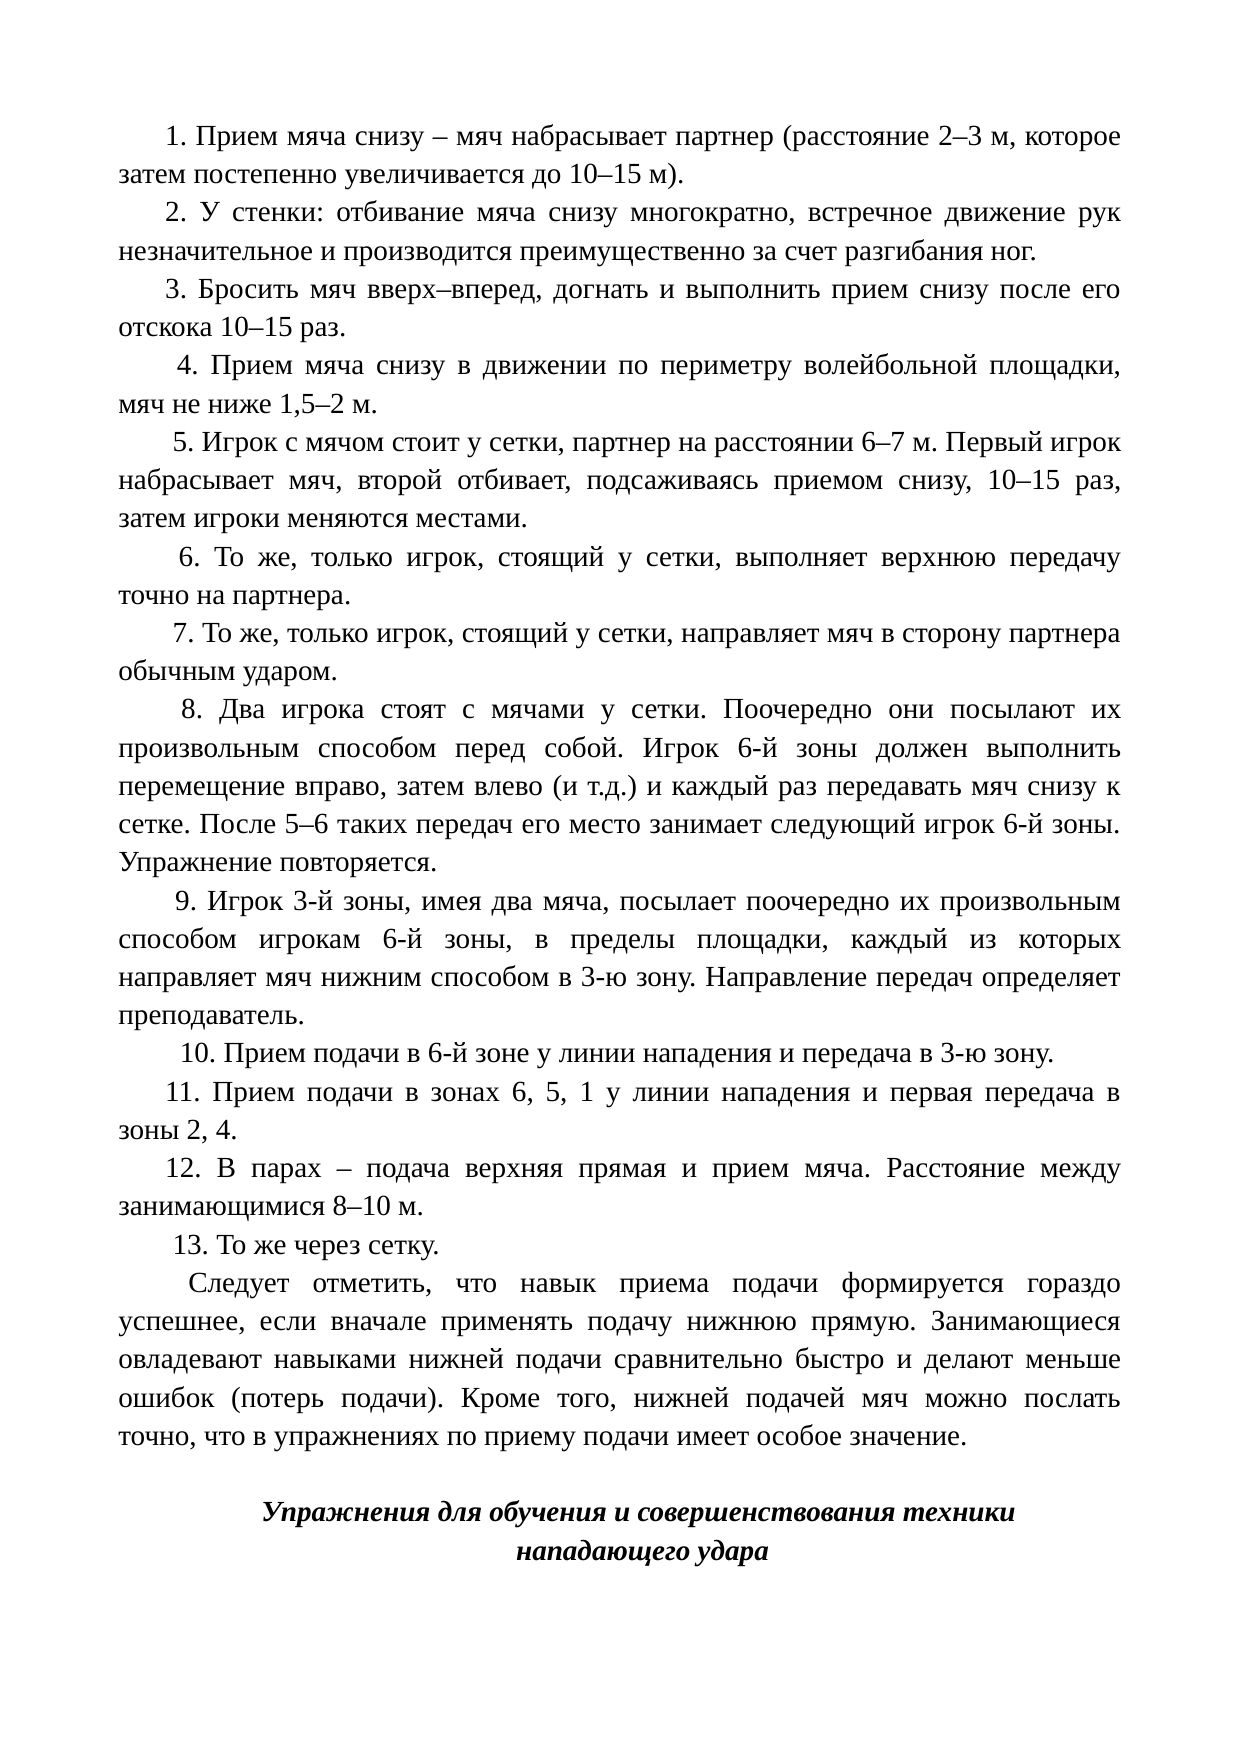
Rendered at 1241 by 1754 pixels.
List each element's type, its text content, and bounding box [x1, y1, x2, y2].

text 8. Два игрока стоят с мячами у сетки. Поочередно они посылают их произвольным способом перед собой. Игрок 6-й зоны должен выполнить перемещение вправо, затем влево (и т.д.) и каждый раз передавать мяч снизу к сетке. После 5–6 таких передач его место занимает следующий игрок 6-й зоны. Упражнение повторяется. [118, 692, 1122, 878]
text Упражнения для обучения и совершенствования техники [118, 1494, 1122, 1528]
text 11. Прием подачи в зонах 6, 5, 1 у линии нападения и первая передача в зоны 2, 4. [118, 1074, 1122, 1146]
text 6. То же, только игрок, стоящий у сетки, выполняет верхнюю передачу точно на партнера. [118, 539, 1122, 610]
text Следует отметить, что навык приема подачи формируется гораздо успешнее, если вначале применять подачу нижнюю прямую. Занимающиеся овладевают навыками нижней подачи сравнительно быстро и делают меньше ошибок (потерь подачи). Кроме того, нижней подачей мяч можно послать точно, что в упражнениях по приему подачи имеет особое значение. [118, 1265, 1122, 1451]
text 12. В парах – подача верхняя прямая и прием мяча. Расстояние между занимающимися 8–10 м. [118, 1150, 1122, 1222]
text 2. У стенки: отбивание мяча снизу многократно, встречное движение рук незначительное и производится преимущественно за счет разгибания ног. [118, 194, 1122, 266]
text 9. Игрок 3-й зоны, имея два мяча, посылает поочередно их произвольным способом игрокам 6-й зоны, в пределы площадки, каждый из которых направляет мяч нижним способом в 3-ю зону. Направление передач определяет преподаватель. [118, 883, 1122, 1031]
text 4. Прием мяча снизу в движении по периметру волейбольной площадки, мяч не ниже 1,5–2 м. [118, 347, 1122, 419]
text 13. То же через сетку. [118, 1227, 1122, 1260]
text 7. То же, только игрок, стоящий у сетки, направляет мяч в сторону партнера обычным ударом. [118, 615, 1122, 687]
text нападающего удара [118, 1533, 1122, 1566]
text 5. Игрок с мячом стоит у сетки, партнер на расстоянии 6–7 м. Первый игрок набрасывает мяч, второй отбивает, подсаживаясь приемом снизу, 10–15 раз, затем игроки меняются местами. [118, 424, 1122, 534]
text 3. Бросить мяч вверх–вперед, догнать и выполнить прием снизу после его отскока 10–15 раз. [118, 271, 1122, 343]
text 1. Прием мяча снизу – мяч набрасывает партнер (расстояние 2–3 м, которое затем постепенно увеличивается до 10–15 м). [118, 118, 1122, 190]
text 10. Прием подачи в 6-й зоне у линии нападения и передача в 3-ю зону. [118, 1036, 1122, 1069]
